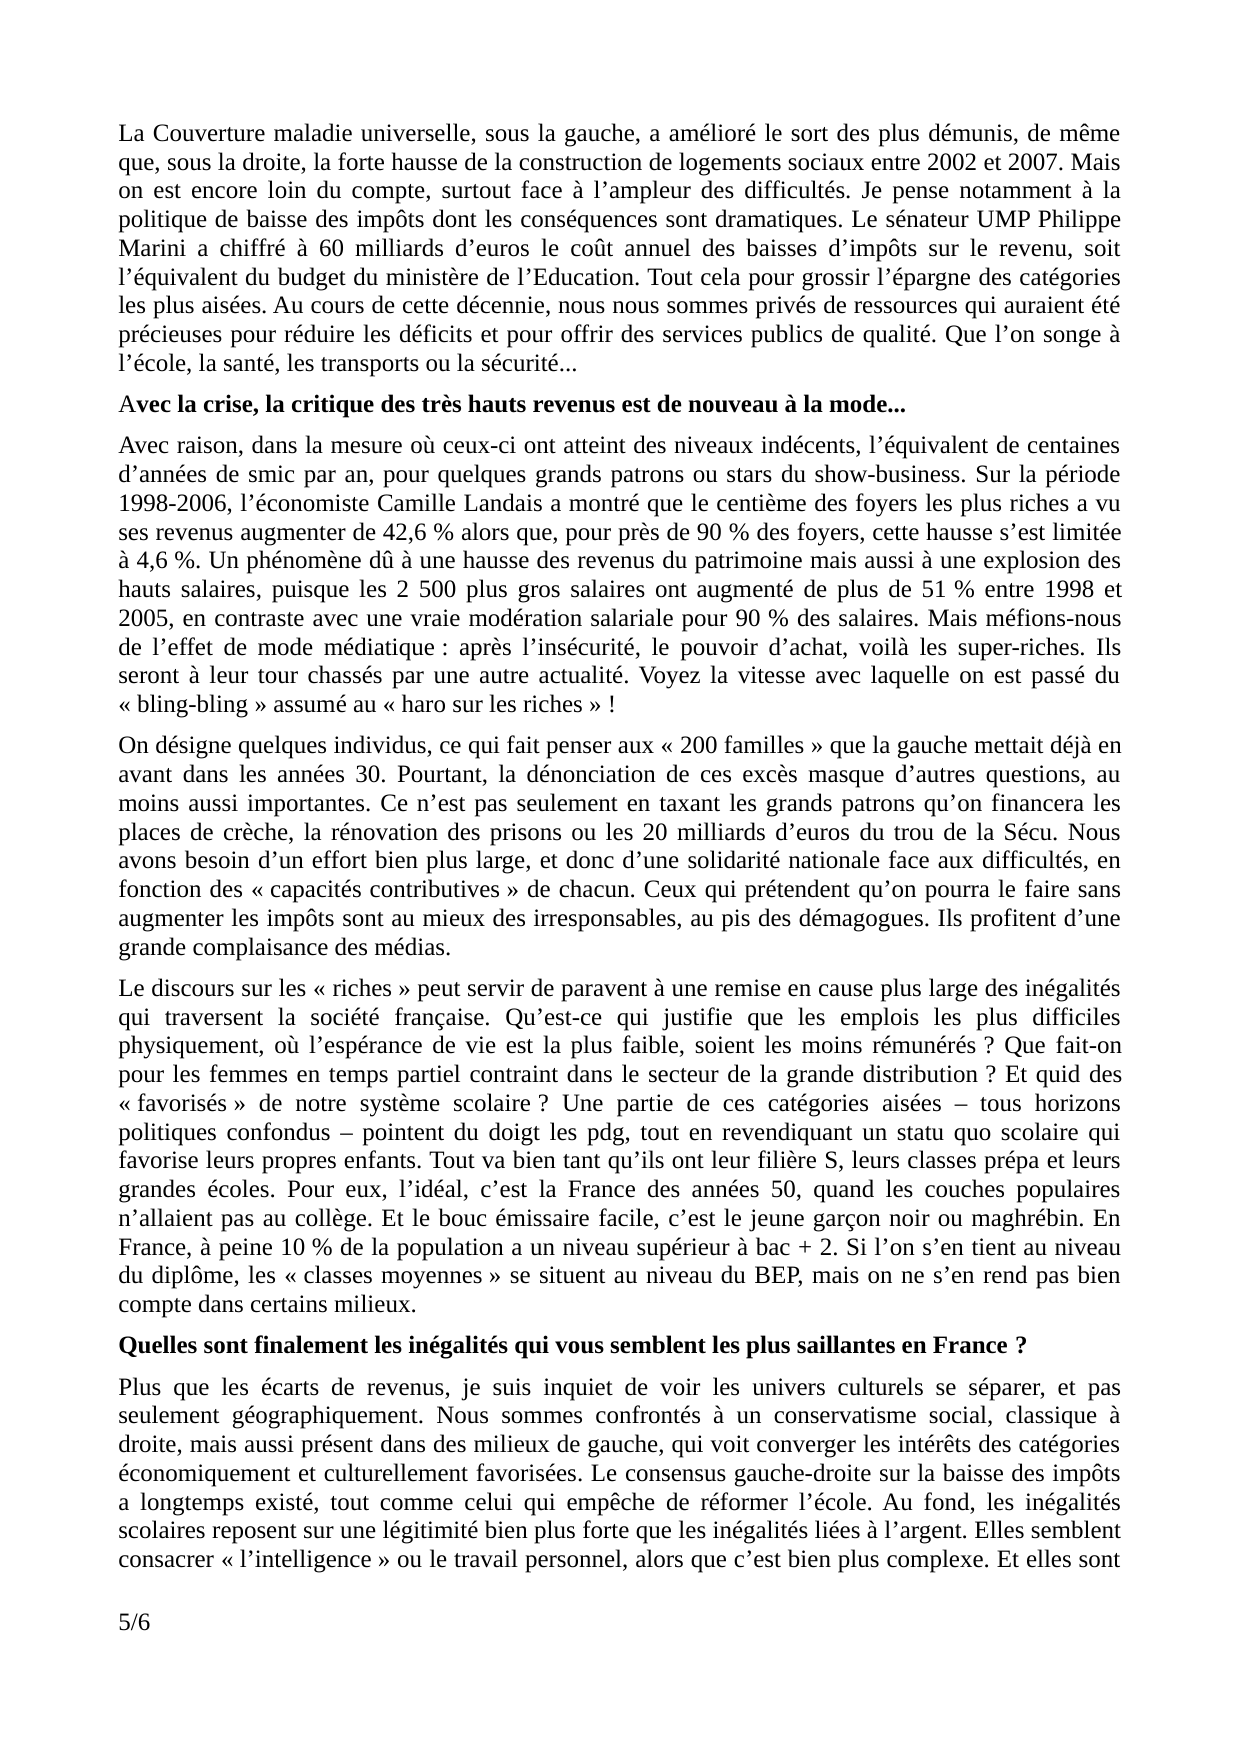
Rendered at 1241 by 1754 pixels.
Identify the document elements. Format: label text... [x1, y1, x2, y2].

text Plus que les écarts de revenus, je suis inquiet de voir les univers culturels se séparer, et pas seulement géographiquement. Nous sommes confrontés à un conservatisme social, classique à droite, mais aussi présent dans des milieux de gauche, qui voit converger les intérêts des catégories économiquement et culturellement favorisées. Le consensus gauche-droite sur la baisse des impôts a longtemps existé, tout comme celui qui empêche de réformer l’école. Au fond, les inégalités scolaires reposent sur une légitimité bien plus forte que les inégalités liées à l’argent. Elles semblent consacrer « l’intelligence » ou le travail personnel, alors que c’est bien plus complexe. Et elles sont [118, 1372, 1122, 1573]
text La Couverture maladie universelle, sous la gauche, a amélioré le sort des plus démunis, de même que, sous la droite, la forte hausse de la construction de logements sociaux entre 2002 et 2007. Mais on est encore loin du compte, surtout face à l’ampleur des difficultés. Je pense notamment à la politique de baisse des impôts dont les conséquences sont dramatiques. Le sénateur UMP Philippe Marini a chiffré à 60 milliards d’euros le coût annuel des baisses d’impôts sur le revenu, soit l’équivalent du budget du ministère de l’Education. Tout cela pour grossir l’épargne des catégories les plus aisées. Au cours de cette décennie, nous nous sommes privés de ressources qui auraient été précieuses pour réduire les déficits et pour offrir des services publics de qualité. Que l’on songe à l’école, la santé, les transports ou la sécurité... [118, 118, 1122, 377]
text Quelles sont finalement les inégalités qui vous semblent les plus saillantes en France ? [118, 1331, 1122, 1359]
text Avec raison, dans la mesure où ceux-ci ont atteint des niveaux indécents, l’équivalent de centaines d’années de smic par an, pour quelques grands patrons ou stars du show-business. Sur la période 1998-2006, l’économiste Camille Landais a montré que le centième des foyers les plus riches a vu ses revenus augmenter de 42,6 % alors que, pour près de 90 % des foyers, cette hausse s’est limitée à 4,6 %. Un phénomène dû à une hausse des revenus du patrimoine mais aussi à une explosion des hauts salaires, puisque les 2 500 plus gros salaires ont augmenté de plus de 51 % entre 1998 et 2005, en contraste avec une vraie modération salariale pour 90 % des salaires. Mais méfions-nous de l’effet de mode médiatique : après l’insécurité, le pouvoir d’achat, voilà les super-riches. Ils seront à leur tour chassés par une autre actualité. Voyez la vitesse avec laquelle on est passé du « bling-bling » assumé au « haro sur les riches » ! [118, 431, 1122, 718]
text Le discours sur les « riches » peut servir de paravent à une remise en cause plus large des inégalités qui traversent la société française. Qu’est-ce qui justifie que les emplois les plus difficiles physiquement, où l’espérance de vie est la plus faible, soient les moins rémunérés ? Que fait-on pour les femmes en temps partiel contraint dans le secteur de la grande distribution ? Et quid des « favorisés » de notre système scolaire ? Une partie de ces catégories aisées – tous horizons politiques confondus – pointent du doigt les pdg, tout en revendiquant un statu quo scolaire qui favorise leurs propres enfants. Tout va bien tant qu’ils ont leur filière S, leurs classes prépa et leurs grandes écoles. Pour eux, l’idéal, c’est la France des années 50, quand les couches populaires n’allaient pas au collège. Et le bouc émissaire facile, c’est le jeune garçon noir ou maghrébin. En France, à peine 10 % de la population a un niveau supérieur à bac + 2. Si l’on s’en tient au niveau du diplôme, les « classes moyennes » se situent au niveau du BEP, mais on ne s’en rend pas bien compte dans certains milieux. [118, 973, 1122, 1318]
text Avec la crise, la critique des très hauts revenus est de nouveau à la mode... [118, 389, 1122, 418]
text On désigne quelques individus, ce qui fait penser aux « 200 familles » que la gauche mettait déjà en avant dans les années 30. Pourtant, la dénonciation de ces excès masque d’autres questions, au moins aussi importantes. Ce n’est pas seulement en taxant les grands patrons qu’on financera les places de crèche, la rénovation des prisons ou les 20 milliards d’euros du trou de la Sécu. Nous avons besoin d’un effort bien plus large, et donc d’une solidarité nationale face aux difficultés, en fonction des « capacités contributives » de chacun. Ceux qui prétendent qu’on pourra le faire sans augmenter les impôts sont au mieux des irresponsables, au pis des démagogues. Ils profitent d’une grande complaisance des médias. [118, 731, 1122, 961]
